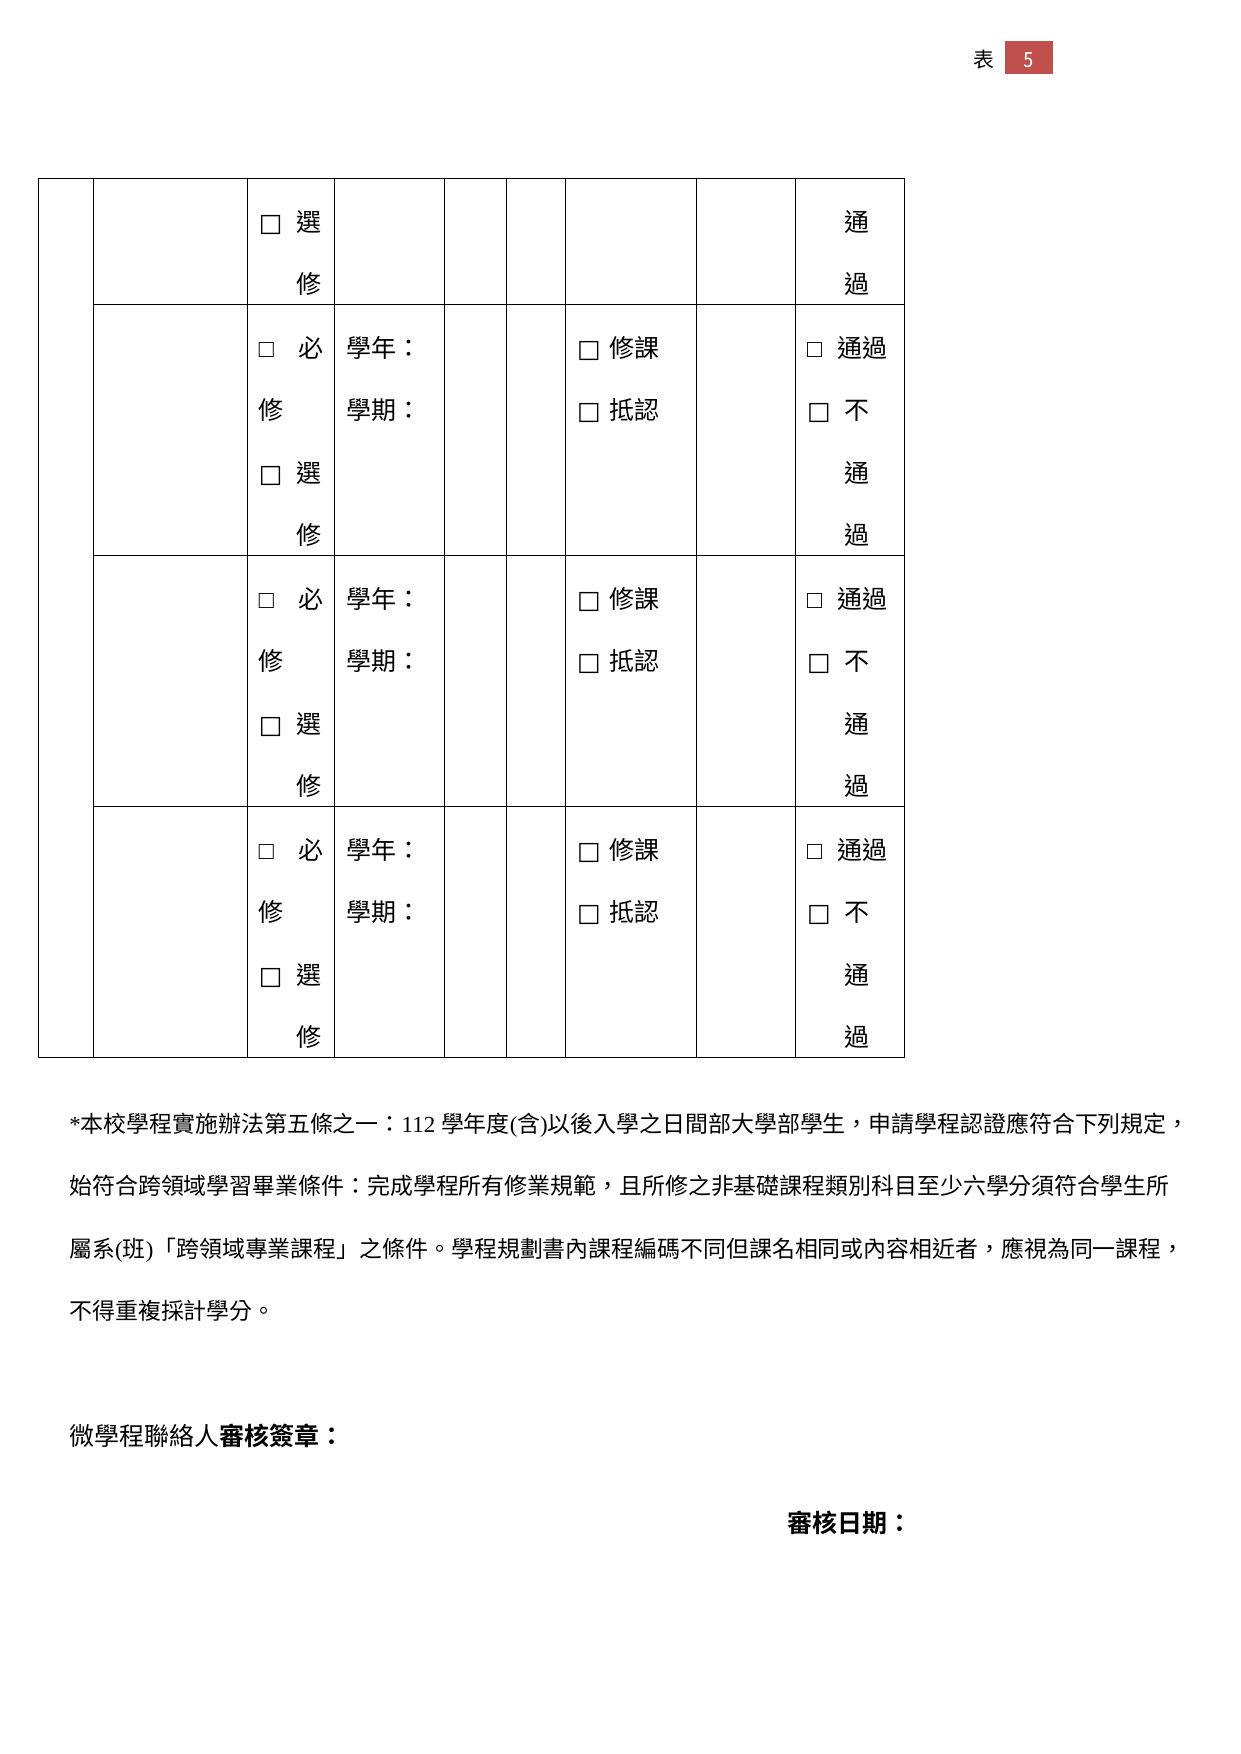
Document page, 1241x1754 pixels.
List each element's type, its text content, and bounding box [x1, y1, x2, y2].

table_cell □ 必修 選修 [248, 807, 334, 1057]
table_cell 學年： 學期： [335, 807, 444, 1057]
table_cell [507, 179, 565, 304]
table_cell □ 通過 不通過 [796, 179, 904, 304]
table_cell □ 通過 不通過 [796, 556, 904, 806]
table_cell [94, 305, 247, 555]
table_cell 學年： 學期： [335, 556, 444, 806]
table_cell [94, 179, 247, 304]
table_cell [94, 807, 247, 1057]
text 微學程聯絡人審核簽章： [69, 1331, 1176, 1456]
table_cell □ 通過 不通過 [796, 807, 904, 1057]
table_cell [335, 179, 444, 304]
text *本校學程實施辦法第五條之一：112 學年度(含)以後入學之日間部大學部學生，申請學程認證應符合下列規定，始符合跨領域學習畢業條件：完成學程所有修業規範，且所修之非基礎課程類別科目至少六學分須符合學生所屬系(班)「跨領域專業課程」之條件。學程規劃書內課程編碼不同但課名相同或內容相近者，應視為同一課程，不得重複採計學分。 [69, 1081, 1191, 1331]
table_cell [697, 807, 795, 1057]
text 審核日期： [187, 1478, 936, 1541]
table_cell 修課 抵認 [566, 556, 696, 806]
table_cell □ 必修 選修 [248, 305, 334, 555]
table_cell [445, 807, 506, 1057]
table_cell [445, 179, 506, 304]
table_cell □ 必修 選修 [248, 179, 334, 304]
table_cell [697, 556, 795, 806]
table_cell 修課 抵認 [566, 807, 696, 1057]
table_cell [94, 556, 247, 806]
table_cell 學年： 學期： [335, 305, 444, 555]
table_cell [507, 556, 565, 806]
table_cell [39, 179, 93, 1057]
table_cell [697, 179, 795, 304]
table_cell [507, 807, 565, 1057]
table_cell □ 必修 選修 [248, 556, 334, 806]
table_cell [445, 556, 506, 806]
table_cell [697, 305, 795, 555]
table_cell 修課 抵認 [566, 305, 696, 555]
table_cell [507, 305, 565, 555]
table_cell □ 通過 不通過 [796, 305, 904, 555]
table_cell [566, 179, 696, 304]
table_cell [445, 305, 506, 555]
